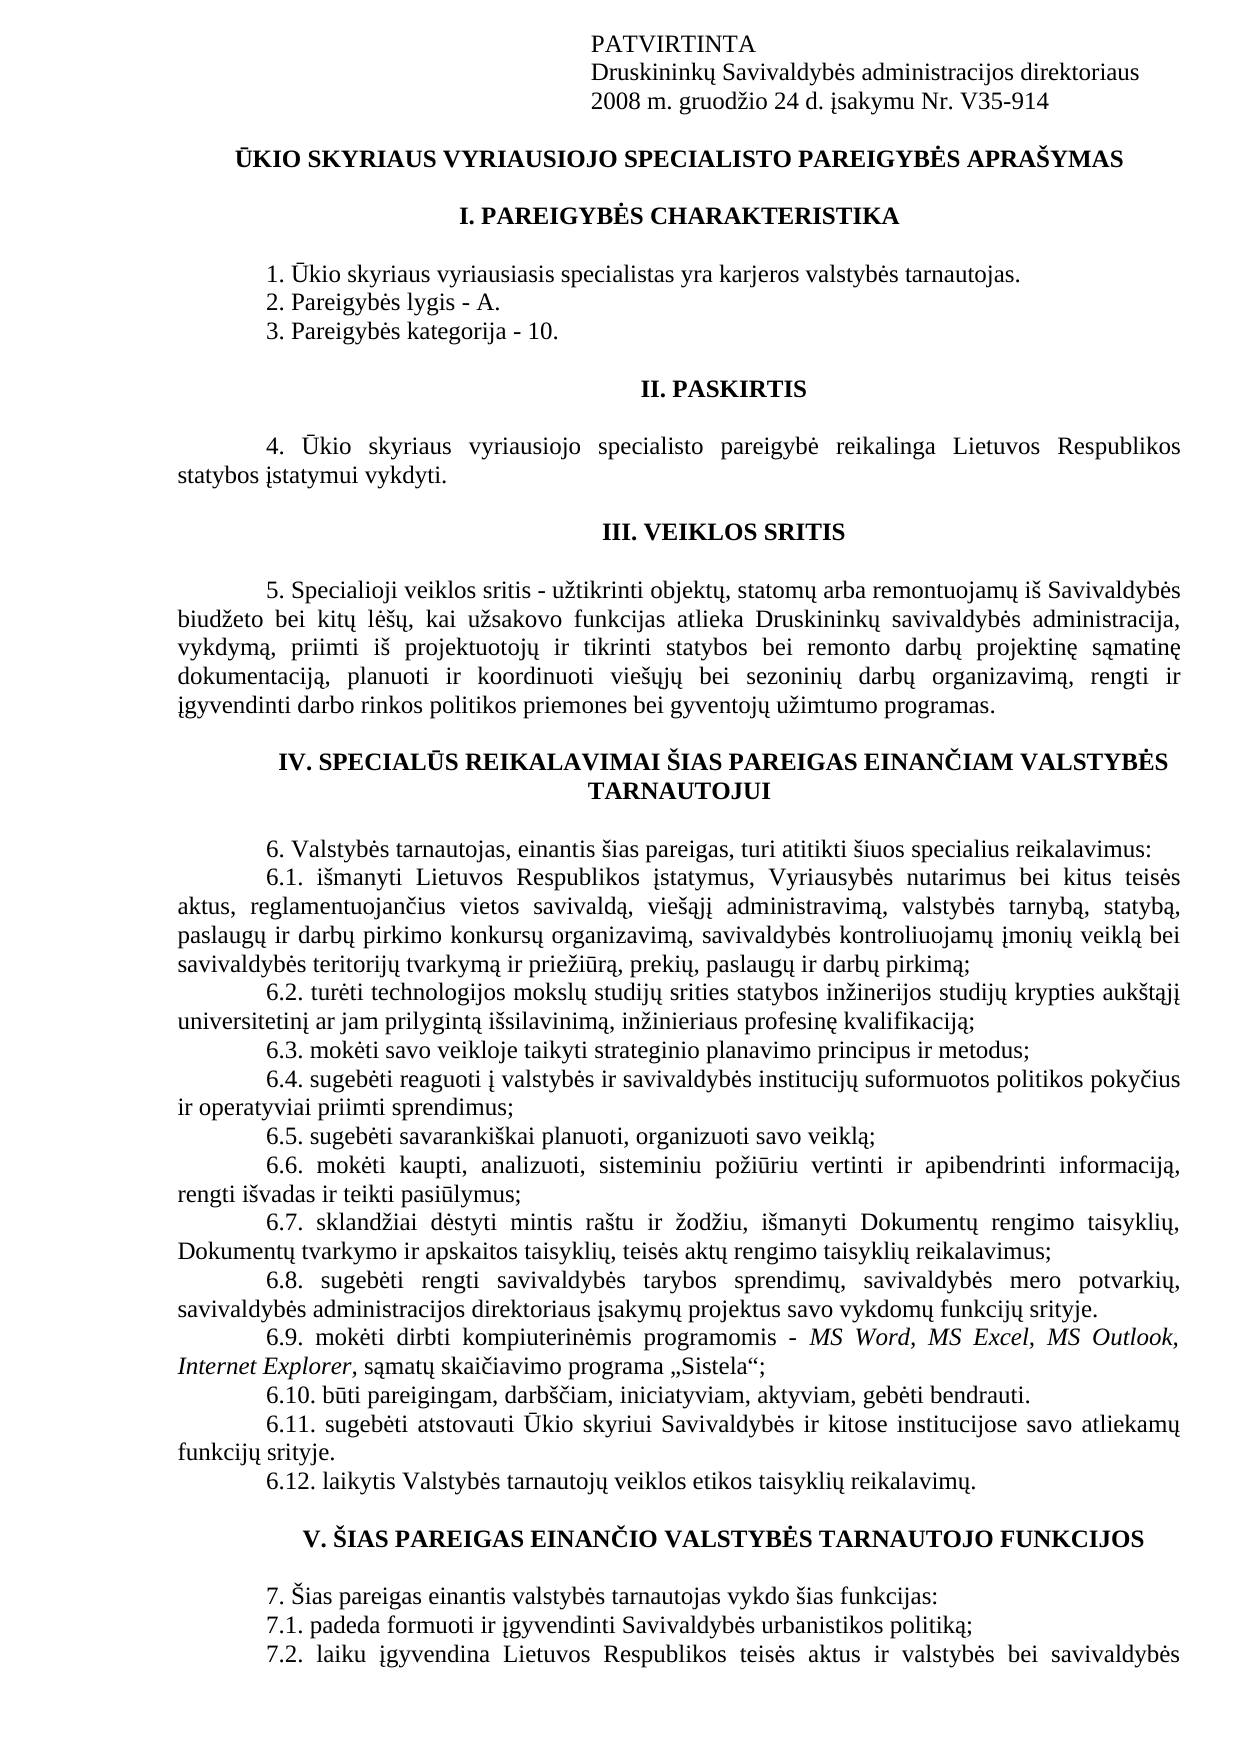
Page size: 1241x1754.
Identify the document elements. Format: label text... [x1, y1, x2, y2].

text 6.9. mokėti dirbti kompiuterinėmis programomis - MS Word, MS Excel, MS Outlook, Internet Explorer, sąmatų skaičiavimo programa „Sistela“; [177, 1322, 1181, 1380]
text 6.1. išmanyti Lietuvos Respublikos įstatymus, Vyriausybės nutarimus bei kitus teisės aktus, reglamentuojančius vietos savivaldą, viešąjį administravimą, valstybės tarnybą, statybą, paslaugų ir darbų pirkimo konkursų organizavimą, savivaldybės kontroliuojamų įmonių veiklą bei savivaldybės teritorijų tvarkymą ir priežiūrą, prekių, paslaugų ir darbų pirkimą; [177, 862, 1181, 977]
text 7.2. laiku įgyvendina Lietuvos Respublikos teisės aktus ir valstybės bei savivaldybės [177, 1639, 1181, 1667]
text I. PAREIGYBĖS CHARAKTERISTIKA [177, 201, 1181, 230]
text Druskininkų Savivaldybės administracijos direktoriaus [177, 57, 1181, 86]
text 6.12. laikytis Valstybės tarnautojų veiklos etikos taisyklių reikalavimų. [177, 1466, 1181, 1495]
text V. ŠIAS PAREIGAS EINANČIO VALSTYBĖS TARNAUTOJO FUNKCIJOS [177, 1524, 1181, 1552]
text 7.1. padeda formuoti ir įgyvendinti Savivaldybės urbanistikos politiką; [177, 1610, 1181, 1639]
text 6.2. turėti technologijos mokslų studijų srities statybos inžinerijos studijų krypties aukštąjį universitetinį ar jam prilygintą išsilavinimą, inžinieriaus profesinę kvalifikaciją; [177, 977, 1181, 1035]
text 3. Pareigybės kategorija - 10. [177, 316, 1181, 345]
text 6.5. sugebėti savarankiškai planuoti, organizuoti savo veiklą; [177, 1121, 1181, 1150]
text IV. SPECIALŪS REIKALAVIMAI ŠIAS PAREIGAS EINANČIAM VALSTYBĖS TARNAUTOJUI [177, 747, 1181, 805]
text III. VEIKLOS SRITIS [177, 517, 1181, 546]
text PATVIRTINTA [177, 29, 1181, 57]
text 1. Ūkio skyriaus vyriausiasis specialistas yra karjeros valstybės tarnautojas. [177, 259, 1181, 287]
text 6.6. mokėti kaupti, analizuoti, sisteminiu požiūriu vertinti ir apibendrinti informaciją, rengti išvadas ir teikti pasiūlymus; [177, 1150, 1181, 1207]
text II. PASKIRTIS [177, 374, 1181, 402]
text 5. Specialioji veiklos sritis - užtikrinti objektų, statomų arba remontuojamų iš Savivaldybės biudžeto bei kitų lėšų, kai užsakovo funkcijas atlieka Druskininkų savivaldybės administracija, vykdymą, priimti iš projektuotojų ir tikrinti statybos bei remonto darbų projektinę sąmatinę dokumentaciją, planuoti ir koordinuoti viešųjų bei sezoninių darbų organizavimą, rengti ir įgyvendinti darbo rinkos politikos priemones bei gyventojų užimtumo programas. [177, 575, 1181, 719]
text 6.8. sugebėti rengti savivaldybės tarybos sprendimų, savivaldybės mero potvarkių, savivaldybės administracijos direktoriaus įsakymų projektus savo vykdomų funkcijų srityje. [177, 1265, 1181, 1322]
text 6.7. sklandžiai dėstyti mintis raštu ir žodžiu, išmanyti Dokumentų rengimo taisyklių, Dokumentų tvarkymo ir apskaitos taisyklių, teisės aktų rengimo taisyklių reikalavimus; [177, 1207, 1181, 1265]
text 6.11. sugebėti atstovauti Ūkio skyriui Savivaldybės ir kitose institucijose savo atliekamų funkcijų srityje. [177, 1409, 1181, 1466]
text 2008 m. gruodžio 24 d. įsakymu Nr. V35-914 [177, 86, 1181, 115]
text 6. Valstybės tarnautojas, einantis šias pareigas, turi atitikti šiuos specialius reikalavimus: [177, 834, 1181, 862]
text 6.10. būti pareigingam, darbščiam, iniciatyviam, aktyviam, gebėti bendrauti. [177, 1380, 1181, 1409]
text 4. Ūkio skyriaus vyriausiojo specialisto pareigybė reikalinga Lietuvos Respublikos statybos įstatymui vykdyti. [177, 431, 1181, 489]
text 2. Pareigybės lygis - A. [177, 287, 1181, 316]
text 7. Šias pareigas einantis valstybės tarnautojas vykdo šias funkcijas: [177, 1581, 1181, 1610]
text ŪKIO SKYRIAUS VYRIAUSIOJO SPECIALISTO PAREIGYBĖS APRAŠYMAS [177, 144, 1181, 172]
text 6.4. sugebėti reaguoti į valstybės ir savivaldybės institucijų suformuotos politikos pokyčius ir operatyviai priimti sprendimus; [177, 1064, 1181, 1121]
text 6.3. mokėti savo veikloje taikyti strateginio planavimo principus ir metodus; [177, 1035, 1181, 1064]
